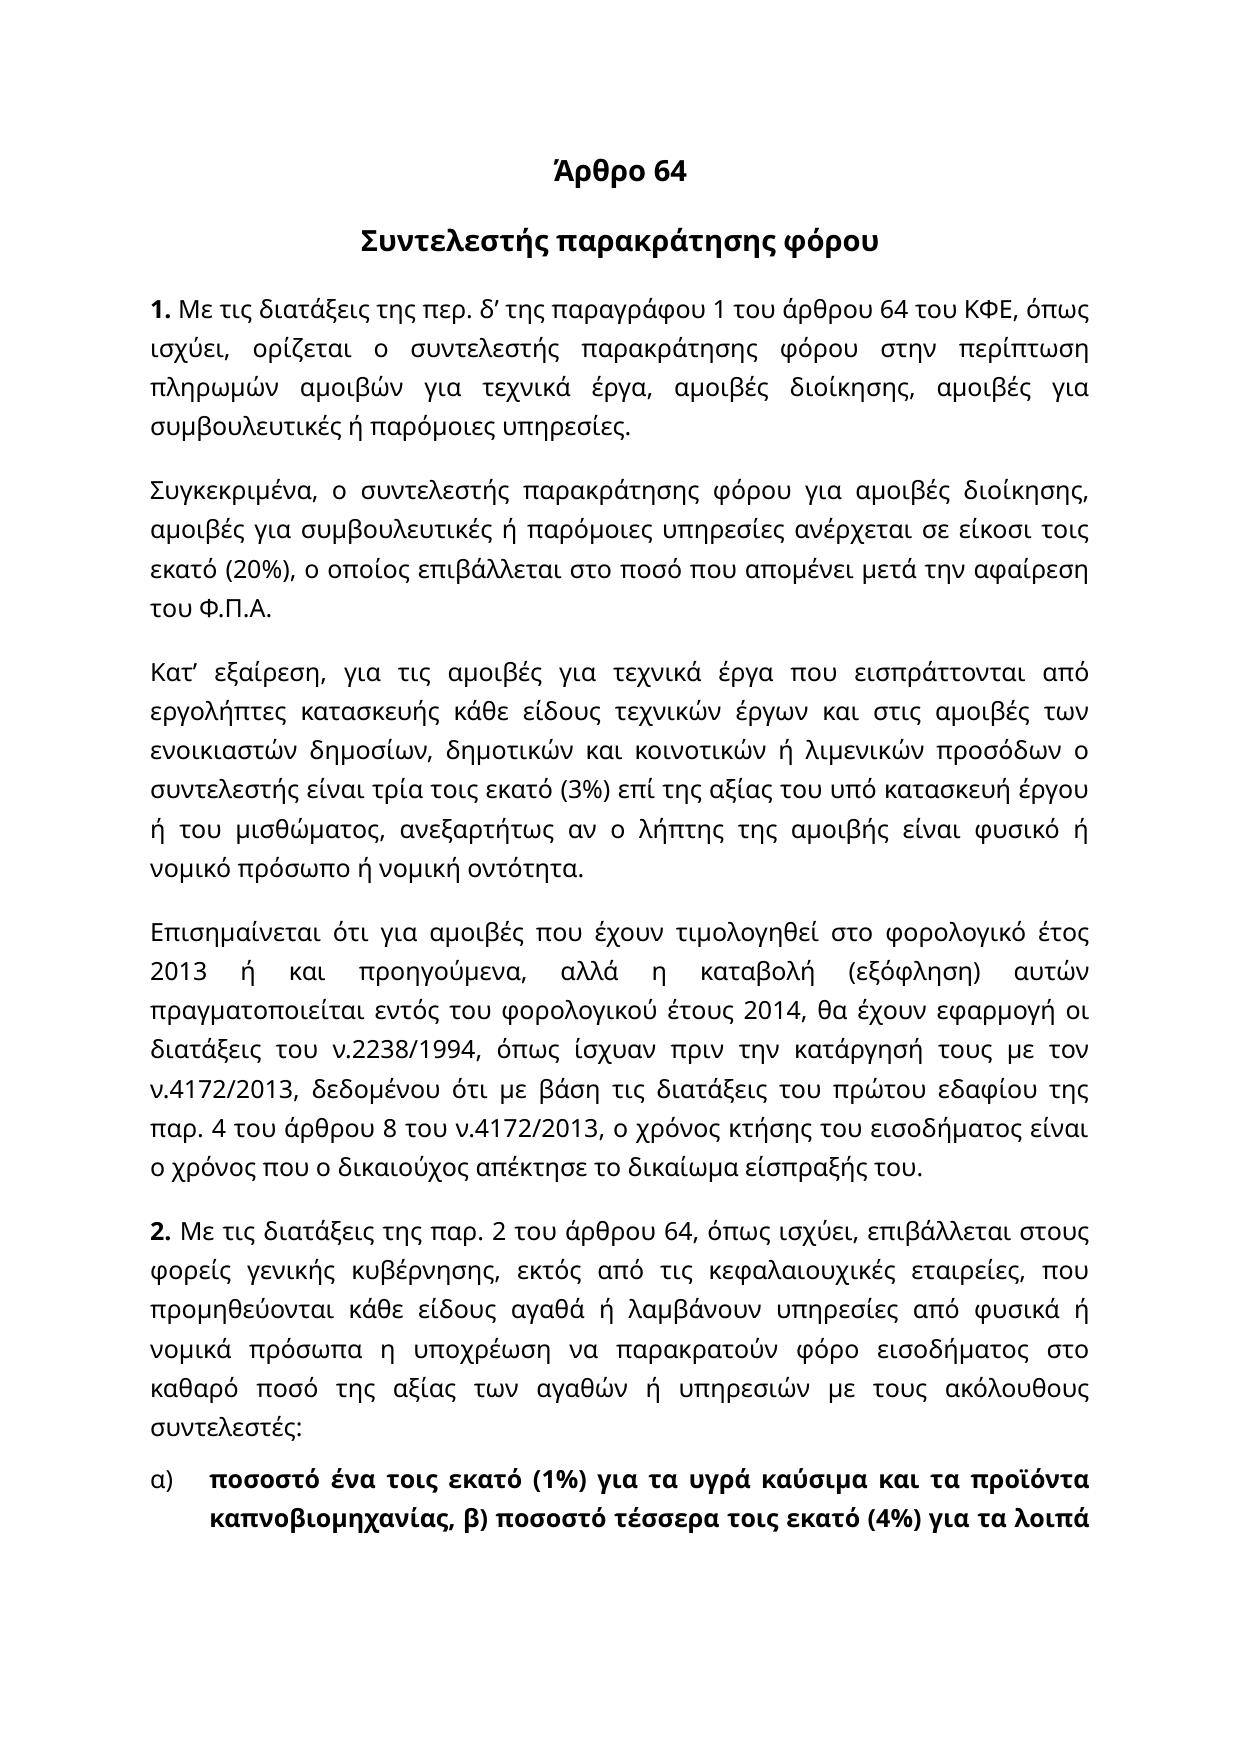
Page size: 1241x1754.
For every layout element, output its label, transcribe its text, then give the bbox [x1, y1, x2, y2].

list α) ποσοστό ένα τοις εκατό (1%) για τα υγρά καύσιμα και τα προϊόντα καπνοβιομηχανίας, β) ποσοστό τέσσερα τοις εκατό (4%) για τα λοιπά [150, 1461, 1090, 1534]
subtitle Άρθρο 64 [150, 150, 1090, 190]
text Κατ’ εξαίρεση, για τις αμοιβές για τεχνικά έργα που εισπράττονται από εργολήπτες κατασκευής κάθε είδους τεχνικών έργων και στις αμοιβές των ενοικιαστών δημοσίων, δημοτικών και κοινοτικών ή λιμενικών προσόδων ο συντελεστής είναι τρία τοις εκατό (3%) επί της αξίας του υπό κατασκευή έργου ή του μισθώματος, ανεξαρτήτως αν ο λήπτης της αμοιβής είναι φυσικό ή νομικό πρόσωπο ή νομική οντότητα. [150, 654, 1090, 884]
subtitle Συντελεστής παρακράτησης φόρου [150, 221, 1090, 260]
text 2. Με τις διατάξεις της παρ. 2 του άρθρου 64, όπως ισχύει, επιβάλλεται στους φορείς γενικής κυβέρνησης, εκτός από τις κεφαλαιουχικές εταιρείες, που προμηθεύονται κάθε είδους αγαθά ή λαμβάνουν υπηρεσίες από φυσικά ή νομικά πρόσωπα η υποχρέωση να παρακρατούν φόρο εισοδήματος στο καθαρό ποσό της αξίας των αγαθών ή υπηρεσιών με τους ακόλουθους συντελεστές: [150, 1214, 1090, 1444]
text 1. Με τις διατάξεις της περ. δ’ της παραγράφου 1 του άρθρου 64 του ΚΦΕ, όπως ισχύει, ορίζεται ο συντελεστής παρακράτησης φόρου στην περίπτωση πληρωμών αμοιβών για τεχνικά έργα, αμοιβές διοίκησης, αμοιβές για συμβουλευτικές ή παρόμοιες υπηρεσίες. [150, 291, 1090, 443]
text Συγκεκριμένα, ο συντελεστής παρακράτησης φόρου για αμοιβές διοίκησης, αμοιβές για συμβουλευτικές ή παρόμοιες υπηρεσίες ανέρχεται σε είκοσι τοις εκατό (20%), ο οποίος επιβάλλεται στο ποσό που απομένει μετά την αφαίρεση του Φ.Π.Α. [150, 473, 1090, 624]
text Επισημαίνεται ότι για αμοιβές που έχουν τιμολογηθεί στο φορολογικό έτος 2013 ή και προηγούμενα, αλλά η καταβολή (εξόφληση) αυτών πραγματοποιείται εντός του φορολογικού έτους 2014, θα έχουν εφαρμογή οι διατάξεις του ν.2238/1994, όπως ίσχυαν πριν την κατάργησή τους με τον ν.4172/2013, δεδομένου ότι με βάση τις διατάξεις του πρώτου εδαφίου της παρ. 4 του άρθρου 8 του ν.4172/2013, ο χρόνος κτήσης του εισοδήματος είναι ο χρόνος που ο δικαιούχος απέκτησε το δικαίωμα είσπραξής του. [150, 914, 1090, 1184]
